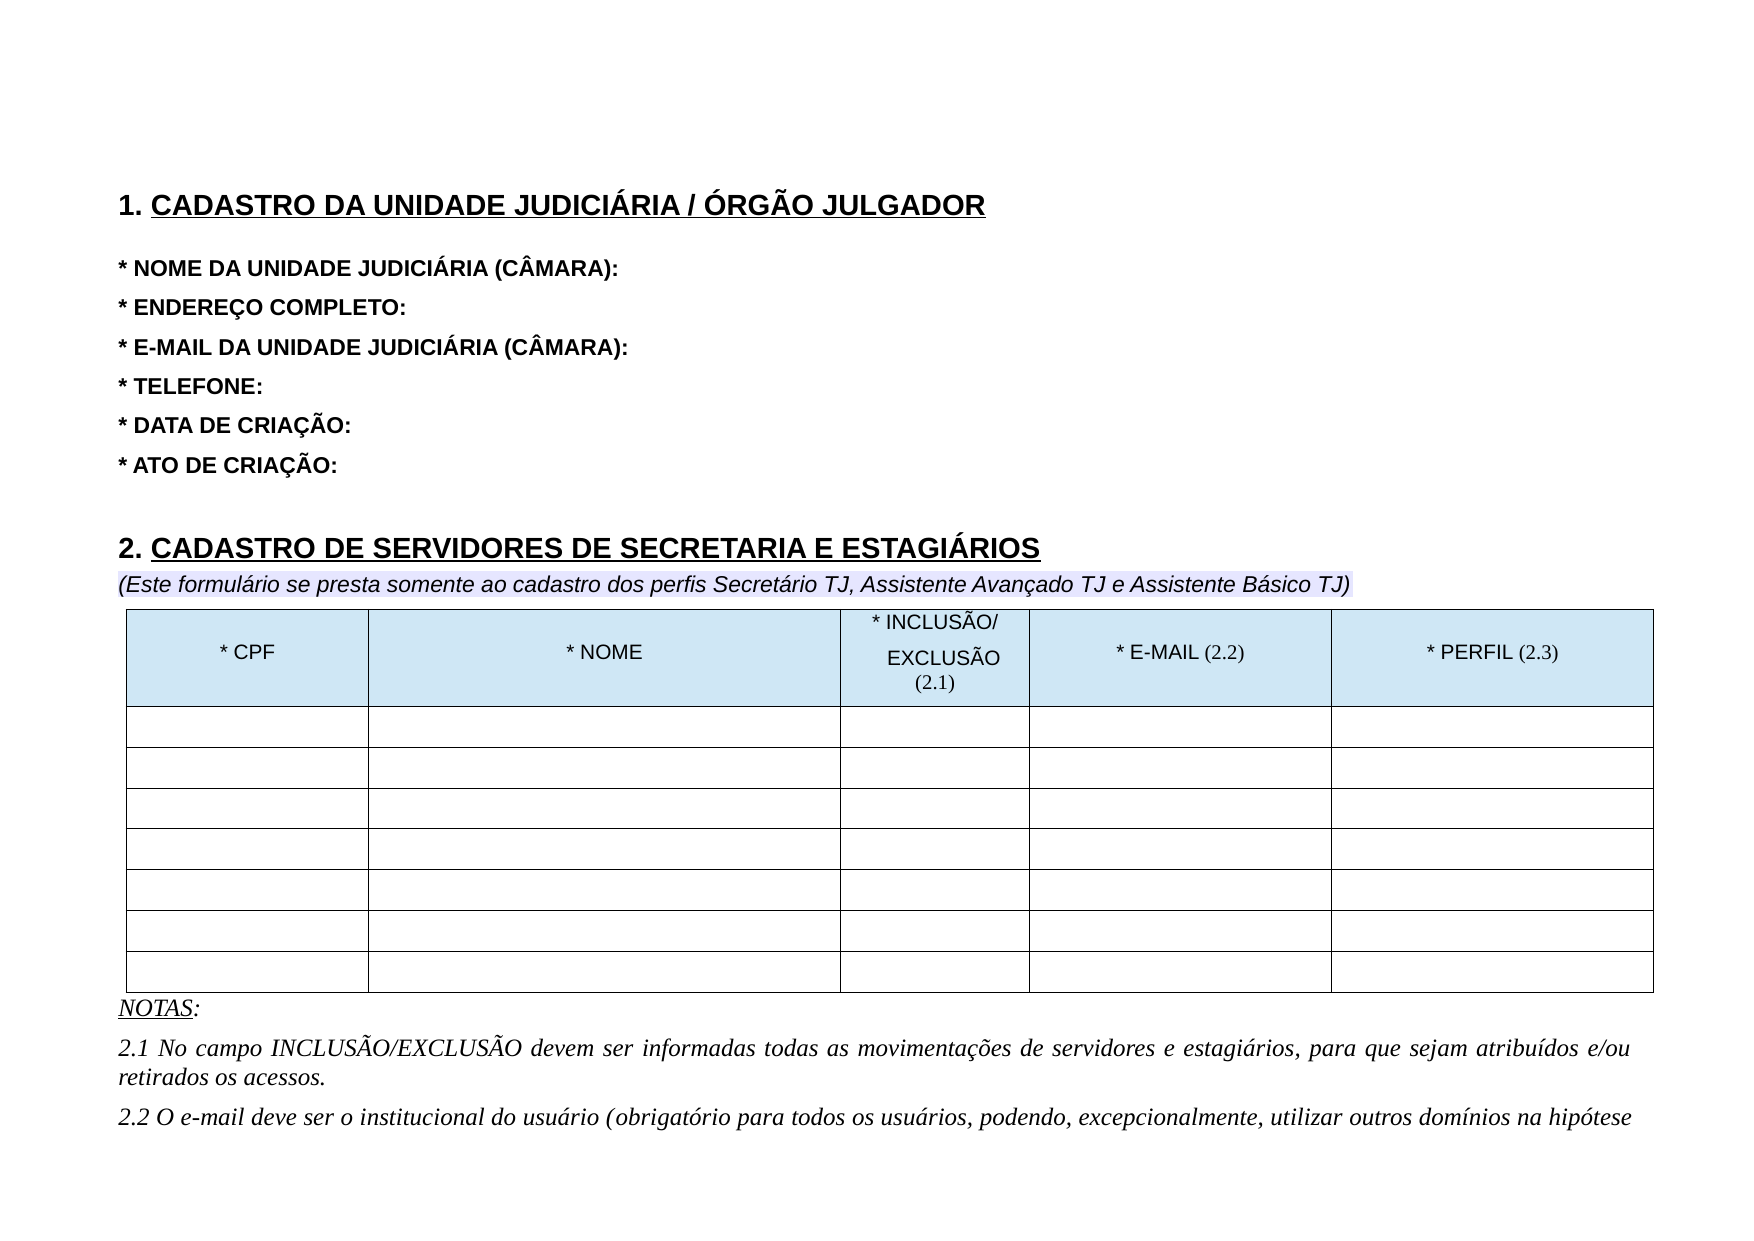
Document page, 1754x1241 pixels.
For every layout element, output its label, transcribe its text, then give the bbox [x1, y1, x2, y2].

text 2.2 O e-mail deve ser o institucional do usuário (obrigatório para todos os usuários, podendo, excepcionalmente, utilizar outros domínios na hipótese [118, 1102, 1636, 1131]
text * NOME DA UNIDADE JUDICIÁRIA (CÂMARA): [118, 254, 1636, 281]
table_cell [127, 789, 368, 828]
table_cell [841, 829, 1029, 869]
text * TELEFONE: [118, 373, 1636, 399]
table_header * E-MAIL (2.2) [1030, 610, 1331, 706]
table_cell [1030, 829, 1331, 869]
text * E-MAIL DA UNIDADE JUDICIÁRIA (CÂMARA): [118, 333, 1636, 360]
table_cell [369, 870, 840, 910]
text * ENDEREÇO COMPLETO: [118, 294, 1636, 320]
table_cell [369, 952, 840, 992]
table_header * PERFIL (2.3) [1332, 610, 1653, 706]
table_cell [369, 748, 840, 787]
table_cell [1030, 911, 1331, 951]
table_cell [841, 748, 1029, 787]
table_cell [1030, 870, 1331, 910]
table_cell [841, 870, 1029, 910]
text 2. CADASTRO DE SERVIDORES DE SECRETARIA E ESTAGIÁRIOS [118, 531, 1636, 565]
table_cell [1332, 870, 1653, 910]
table_cell [369, 789, 840, 828]
table_cell [127, 707, 368, 747]
table_cell [841, 911, 1029, 951]
table_cell [1030, 748, 1331, 787]
table_cell [1332, 952, 1653, 992]
table_cell [369, 829, 840, 869]
table_cell [841, 707, 1029, 747]
table_cell [127, 911, 368, 951]
table_cell [127, 870, 368, 910]
table_cell [841, 952, 1029, 992]
table_header * NOME [369, 610, 840, 706]
text NOTAS: [118, 993, 1636, 1021]
table_cell [1332, 829, 1653, 869]
table_cell [1030, 707, 1331, 747]
table_cell [1332, 789, 1653, 828]
text * ATO DE CRIAÇÃO: [118, 452, 1636, 478]
table_cell [369, 911, 840, 951]
table_cell [1332, 911, 1653, 951]
table_cell [1030, 789, 1331, 828]
text * DATA DE CRIAÇÃO: [118, 412, 1636, 439]
table_header * CPF [127, 610, 368, 706]
table_cell [841, 789, 1029, 828]
text (Este formulário se presta somente ao cadastro dos perfis Secretário TJ, Assistente Avançado TJ e Assistente Básico TJ) [118, 571, 1636, 597]
text 1. CADASTRO DA UNIDADE JUDICIÁRIA / ÓRGÃO JULGADOR [118, 187, 1636, 221]
table_cell [127, 829, 368, 869]
table_cell [127, 748, 368, 787]
table_cell [369, 707, 840, 747]
table_cell [1332, 748, 1653, 787]
text 2.1 No campo INCLUSÃO/EXCLUSÃO devem ser informadas todas as movimentações de servidores e estagiários, para que sejam atribuídos e/ou retirados os acessos. [118, 1033, 1636, 1091]
table_header * INCLUSÃO/ EXCLUSÃO (2.1) [841, 610, 1029, 706]
table_cell [127, 952, 368, 992]
table_cell [1030, 952, 1331, 992]
table_cell [1332, 707, 1653, 747]
